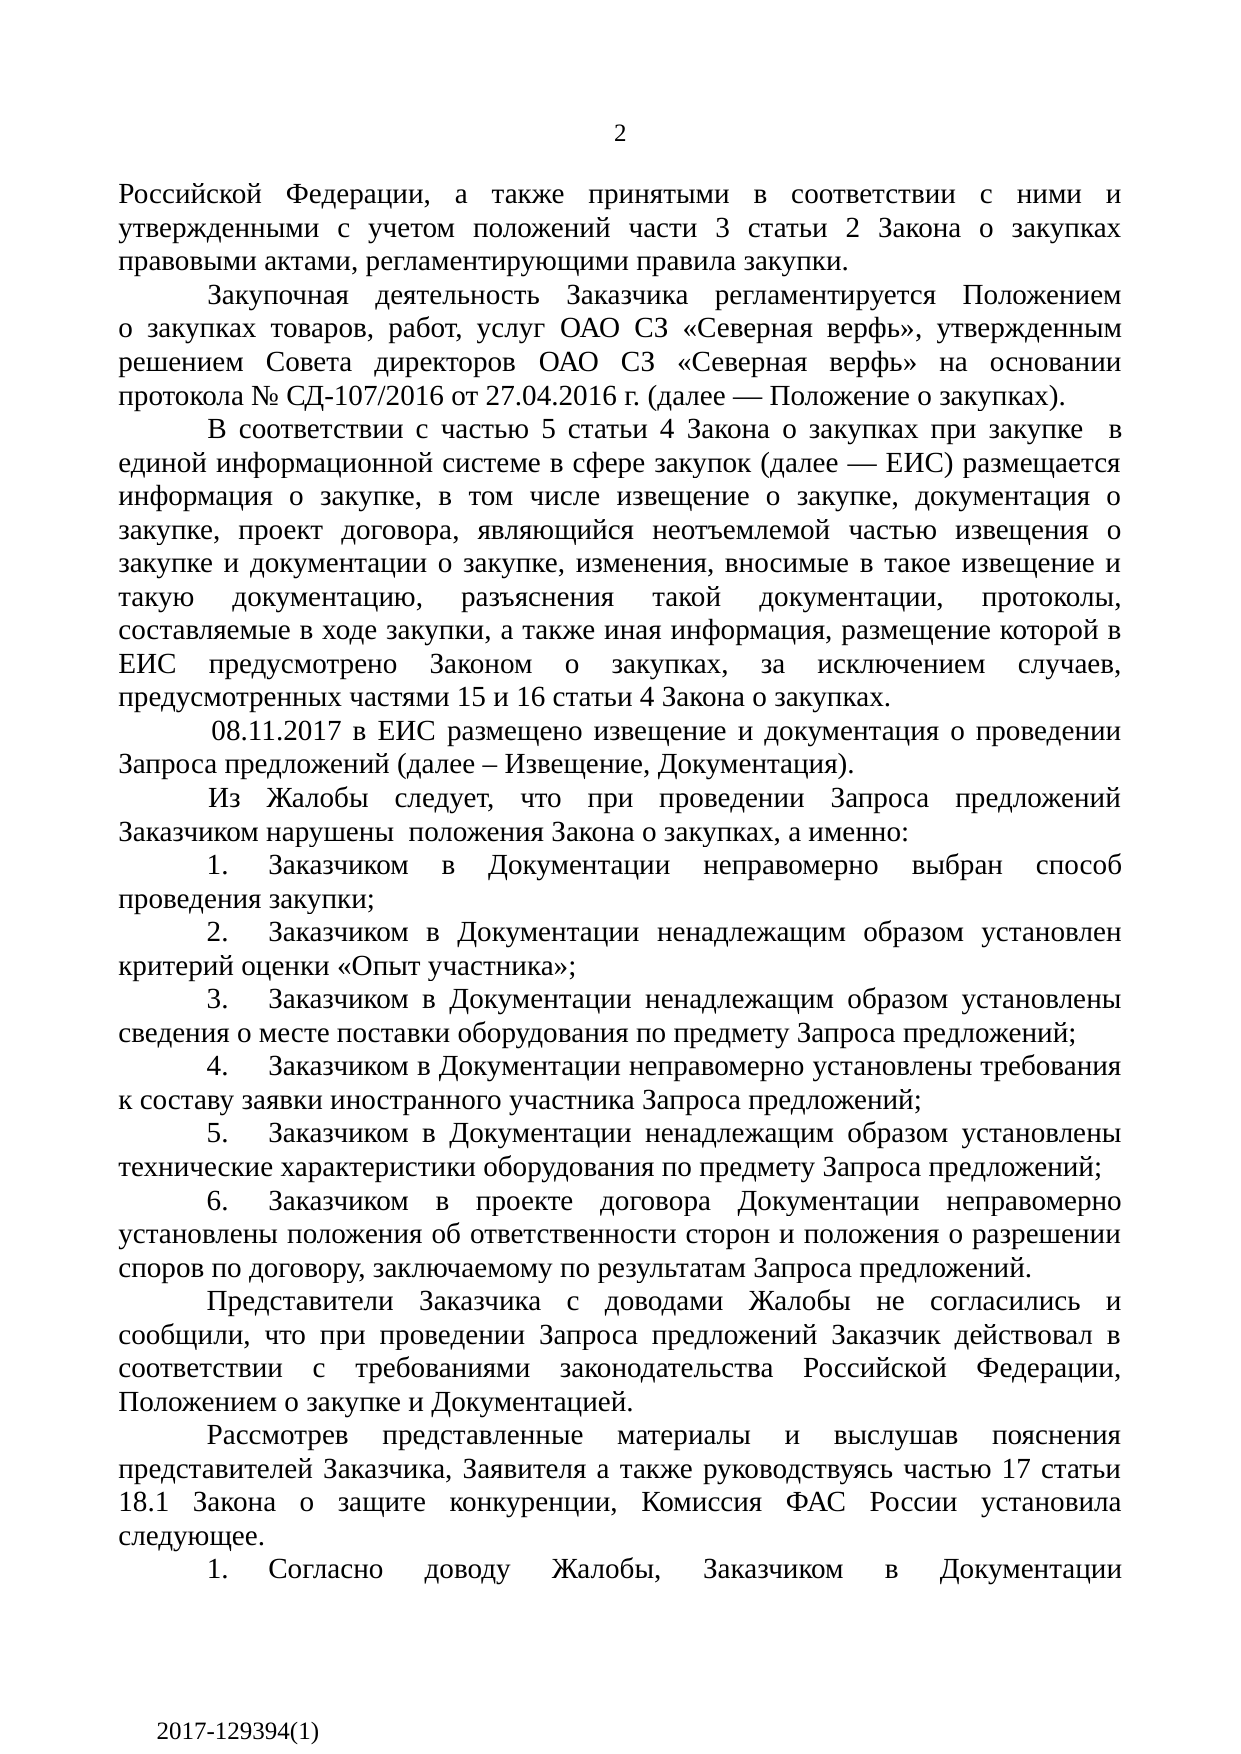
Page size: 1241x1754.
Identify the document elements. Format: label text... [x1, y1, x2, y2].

text Российской Федерации, а также принятыми в соответствии с ними и утвержденными с учетом положений части 3 статьи 2 Закона о закупках правовыми актами, регламентирующими правила закупки. [118, 176, 1122, 277]
text Представители Заказчика с доводами Жалобы не согласились и сообщили, что при проведении Запроса предложений Заказчик действовал в соответствии с требованиями законодательства Российской Федерации, Положением о закупке и Документацией. [118, 1283, 1122, 1417]
text Из Жалобы следует, что при проведении Запроса предложений Заказчиком нарушены положения Закона о закупках, а именно: [118, 780, 1122, 847]
text Рассмотрев представленные материалы и выслушав пояснения представителей Заказчика, Заявителя а также руководствуясь частью 17 статьи 18.1 Закона о защите конкуренции, Комиссия ФАС России установила следующее. [118, 1417, 1122, 1552]
list Заказчиком в Документации ненадлежащим образом установлены сведения о месте поставки оборудования по предмету Запроса предложений; [118, 981, 1122, 1048]
list Согласно доводу Жалобы, Заказчиком в Документации [118, 1552, 1122, 1585]
list Заказчиком в Документации неправомерно выбран способ проведения закупки; [118, 847, 1122, 914]
list Заказчиком в Документации ненадлежащим образом установлены технические характеристики оборудования по предмету Запроса предложений; [118, 1116, 1122, 1183]
text 08.11.2017 в ЕИС размещено извещение и документация о проведении Запроса предложений (далее – Извещение, Документация). [118, 713, 1122, 780]
list Заказчиком в Документации ненадлежащим образом установлен критерий оценки «Опыт участника»; [118, 914, 1122, 981]
list Заказчиком в Документации неправомерно установлены требования к составу заявки иностранного участника Запроса предложений; [118, 1048, 1122, 1116]
text В соответствии с частью 5 статьи 4 Закона о закупках при закупке в единой информационной системе в сфере закупок (далее — ЕИС) размещается информация о закупке, в том числе извещение о закупке, документация о закупке, проект договора, являющийся неотъемлемой частью извещения о закупке и документации о закупке, изменения, вносимые в такое извещение и такую документацию, разъяснения такой документации, протоколы, составляемые в ходе закупки, а также иная информация, размещение которой в ЕИС предусмотрено Законом о закупках, за исключением случаев, предусмотренных частями 15 и 16 статьи 4 Закона о закупках. [118, 411, 1122, 713]
text Закупочная деятельность Заказчика регламентируется Положением о закупках товаров, работ, услуг ОАО СЗ «Северная верфь», утвержденным решением Совета директоров ОАО СЗ «Северная верфь» на основании протокола № СД-107/2016 от 27.04.2016 г. (далее — Положение о закупках). [118, 277, 1122, 411]
list Заказчиком в проекте договора Документации неправомерно установлены положения об ответственности сторон и положения о разрешении споров по договору, заключаемому по результатам Запроса предложений. [118, 1183, 1122, 1283]
